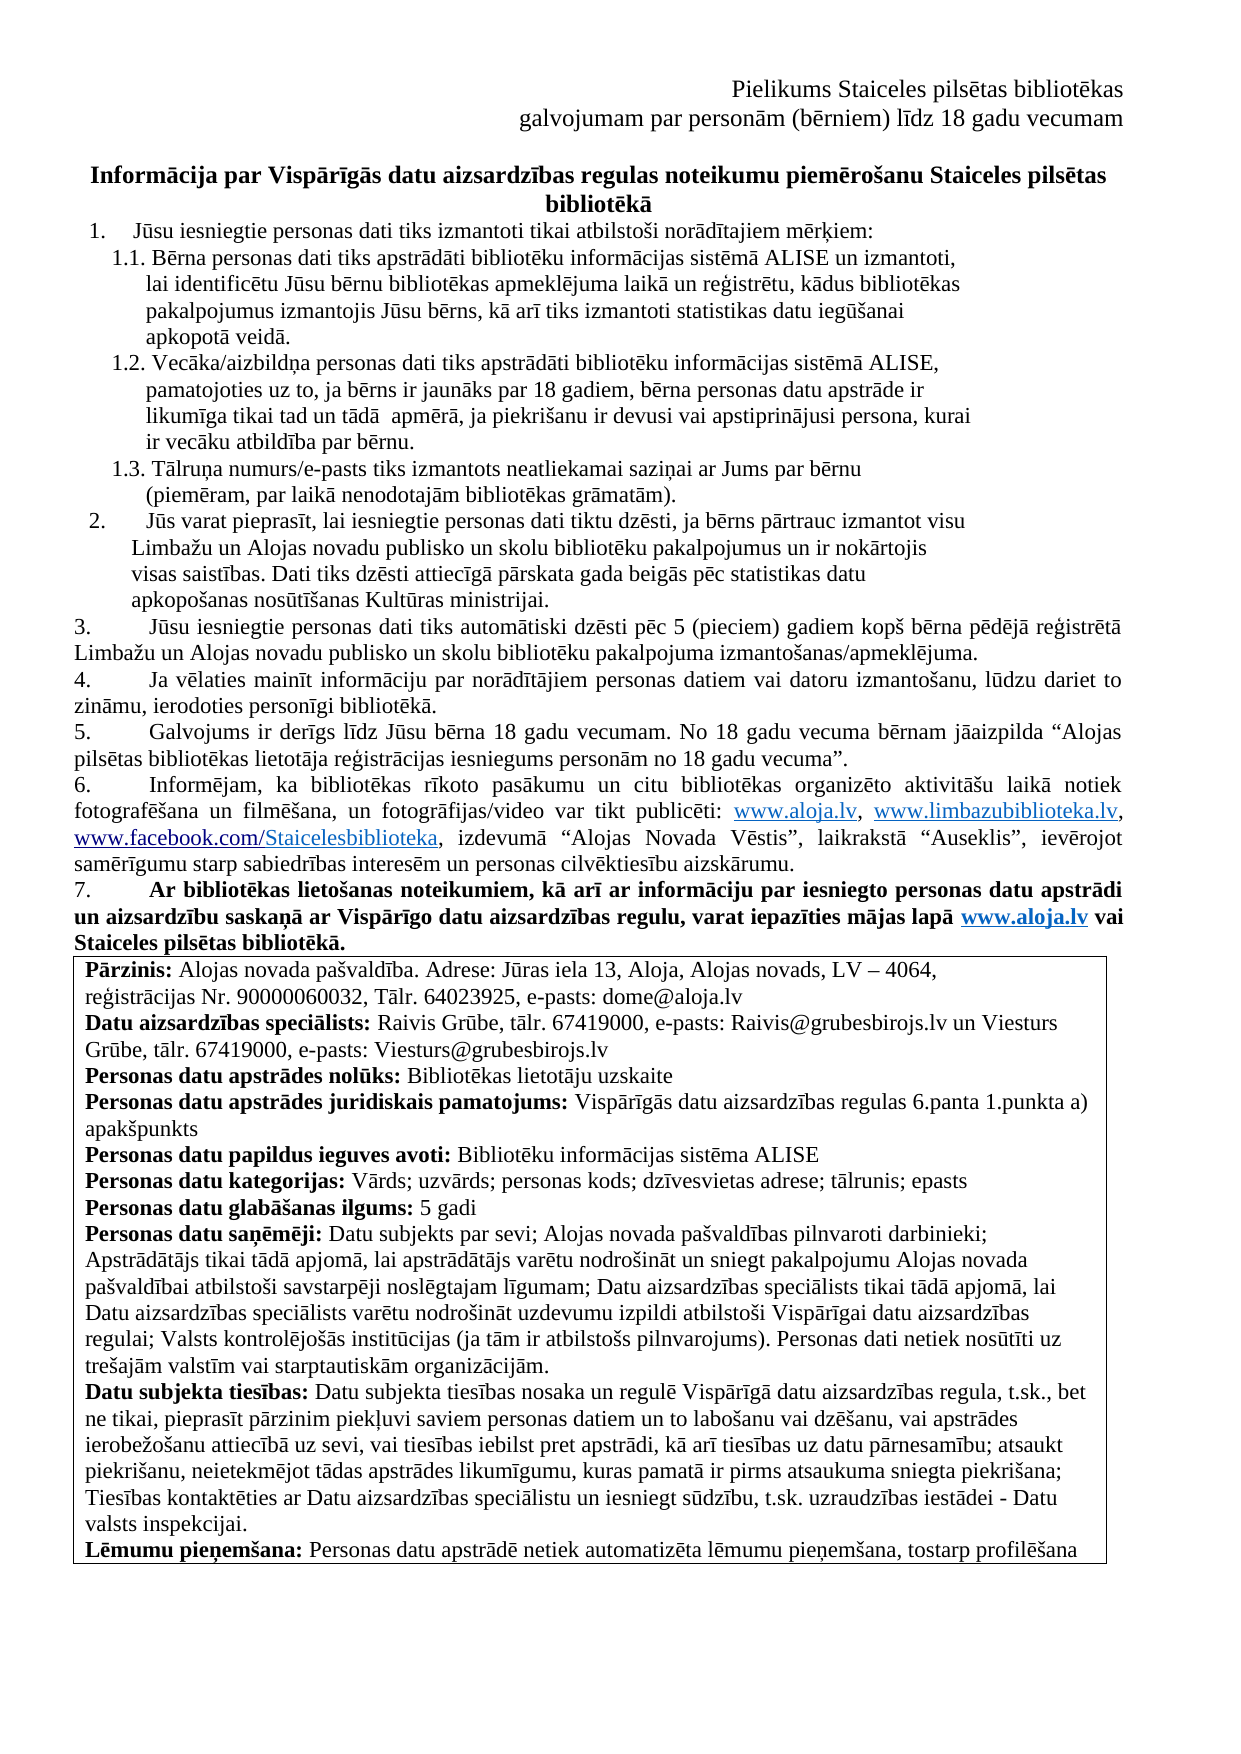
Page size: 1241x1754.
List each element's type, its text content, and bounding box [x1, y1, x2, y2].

text pakalpojumus izmantojis Jūsu bērns, kā arī tiks izmantoti statistikas datu iegūšanai [111, 297, 1123, 323]
text 1.2. Vecāka/aizbildņa personas dati tiks apstrādāti bibliotēku informācijas sistēmā ALISE, [111, 349, 1123, 376]
table_header Pārzinis: Alojas novada pašvaldība. Adrese: Jūras iela 13, Aloja, Alojas novads, LV – 4064, reģistrācijas Nr. 90000060032, Tālr. 64023925, e-pasts: dome@aloja.lv Datu aizsardzības speciālists: Raivis Grūbe, tālr. 67419000, e-pasts: Raivis@grubesbirojs.lv un Viesturs Grūbe, tālr. 67419000, e-pasts: Viesturs@grubesbirojs.lv Personas datu apstrādes nolūks: Bibliotēkas lietotāju uzskaite Personas datu apstrādes juridiskais pamatojums: Vispārīgās datu aizsardzības regulas 6.panta 1.punkta a) apakšpunkts Personas datu papildus ieguves avoti: Bibliotēku informācijas sistēma ALISE Personas datu kategorijas: Vārds; uzvārds; personas kods; dzīvesvietas adrese; tālrunis; epasts Personas datu glabāšanas ilgums: 5 gadi Personas datu saņēmēji: Datu subjekts par sevi; Alojas novada pašvaldības pilnvaroti darbinieki; Apstrādātājs tikai tādā apjomā, lai apstrādātājs varētu nodrošināt un sniegt pakalpojumu Alojas novada pašvaldībai atbilstoši savstarpēji noslēgtajam līgumam; Datu aizsardzības speciālists tikai tādā apjomā, lai Datu aizsardzības speciālists varētu nodrošināt uzdevumu izpildi atbilstoši Vispārīgai datu aizsardzības regulai; Valsts kontrolējošās institūcijas (ja tām ir atbilstošs pilnvarojums). Personas dati netiek nosūtīti uz trešajām valstīm vai starptautiskām organizācijām. Datu subjekta tiesības: Datu subjekta tiesības nosaka un regulē Vispārīgā datu aizsardzības regula, t.sk., bet ne tikai, pieprasīt pārzinim piekļuvi saviem personas datiem un to labošanu vai dzēšanu, vai apstrādes ierobežošanu attiecībā uz sevi, vai tiesības iebilst pret apstrādi, kā arī tiesības uz datu pārnesamību; atsaukt piekrišanu, neietekmējot tādas apstrādes likumīgumu, kuras pamatā ir pirms atsaukuma sniegta piekrišana; Tiesības kontaktēties ar Datu aizsardzības speciālistu un iesniegt sūdzību, t.sk. uzraudzības iestādei - Datu valsts inspekcijai. Lēmumu pieņemšana: Personas datu apstrādē netiek automatizēta lēmumu pieņemšana, tostarp profilēšana [74, 957, 1106, 1563]
text Informācija par Vispārīgās datu aizsardzības regulas noteikumu piemērošanu Staiceles pilsētas bibliotēkā [74, 160, 1123, 218]
text 1. Jūsu iesniegtie personas dati tiks izmantoti tikai atbilstoši norādītajiem mērķiem: [89, 218, 1123, 244]
text pamatojoties uz to, ja bērns ir jaunāks par 18 gadiem, bērna personas datu apstrāde ir [111, 376, 1123, 402]
text 1.3. Tālruņa numurs/e-pasts tiks izmantots neatliekamai saziņai ar Jums par bērnu [111, 455, 1123, 481]
text ir vecāku atbildība par bērnu. [111, 428, 1123, 455]
text Limbažu un Alojas novadu publisko un skolu bibliotēku pakalpojumus un ir nokārtojis [74, 534, 1123, 560]
list Jūsu iesniegtie personas dati tiks automātiski dzēsti pēc 5 (pieciem) gadiem kopš bērna pēdējā reģistrētā Limbažu un Alojas novadu publisko un skolu bibliotēku pakalpojuma izmantošanas/apmeklējuma. [74, 613, 1123, 666]
text visas saistības. Dati tiks dzēsti attiecīgā pārskata gada beigās pēc statistikas datu [74, 560, 1123, 587]
list Ar bibliotēkas lietošanas noteikumiem, kā arī ar informāciju par iesniegto personas datu apstrādi un aizsardzību saskaņā ar Vispārīgo datu aizsardzības regulu, varat iepazīties mājas lapā www.aloja.lv vai Staiceles pilsētas bibliotēkā. [74, 876, 1123, 956]
list Ja vēlaties mainīt informāciju par norādītājiem personas datiem vai datoru izmantošanu, lūdzu dariet to zināmu, ierodoties personīgi bibliotēkā. [74, 666, 1123, 718]
text 1.1. Bērna personas dati tiks apstrādāti bibliotēku informācijas sistēmā ALISE un izmantoti, [111, 244, 1123, 270]
text apkopošanas nosūtīšanas Kultūras ministrijai. [74, 587, 1123, 613]
list Informējam, ka bibliotēkas rīkoto pasākumu un citu bibliotēkas organizēto aktivitāšu laikā notiek fotografēšana un filmēšana, un fotogrāfijas/video var tikt publicēti: www.aloja.lv, www.limbazubiblioteka.lv, www.facebook.com/Staicelesbiblioteka, izdevumā “Alojas Novada Vēstis”, laikrakstā “Auseklis”, ievērojot samērīgumu starp sabiedrības interesēm un personas cilvēktiesību aizskārumu. [74, 771, 1123, 876]
text (piemēram, par laikā nenodotajām bibliotēkas grāmatām). [111, 481, 1123, 507]
text 2. Jūs varat pieprasīt, lai iesniegtie personas dati tiktu dzēsti, ja bērns pārtrauc izmantot visu [74, 507, 1123, 534]
list Galvojums ir derīgs līdz Jūsu bērna 18 gadu vecumam. No 18 gadu vecuma bērnam jāaizpilda “Alojas pilsētas bibliotēkas lietotāja reģistrācijas iesniegums personām no 18 gadu vecuma”. [74, 718, 1123, 771]
text likumīga tikai tad un tādā apmērā, ja piekrišanu ir devusi vai apstiprinājusi persona, kurai [111, 402, 1123, 428]
text galvojumam par personām (bērniem) līdz 18 gadu vecumam [74, 103, 1123, 131]
text lai identificētu Jūsu bērnu bibliotēkas apmeklējuma laikā un reģistrētu, kādus bibliotēkas [111, 270, 1123, 297]
text apkopotā veidā. [111, 323, 1123, 349]
text Pielikums Staiceles pilsētas bibliotēkas [74, 74, 1123, 103]
